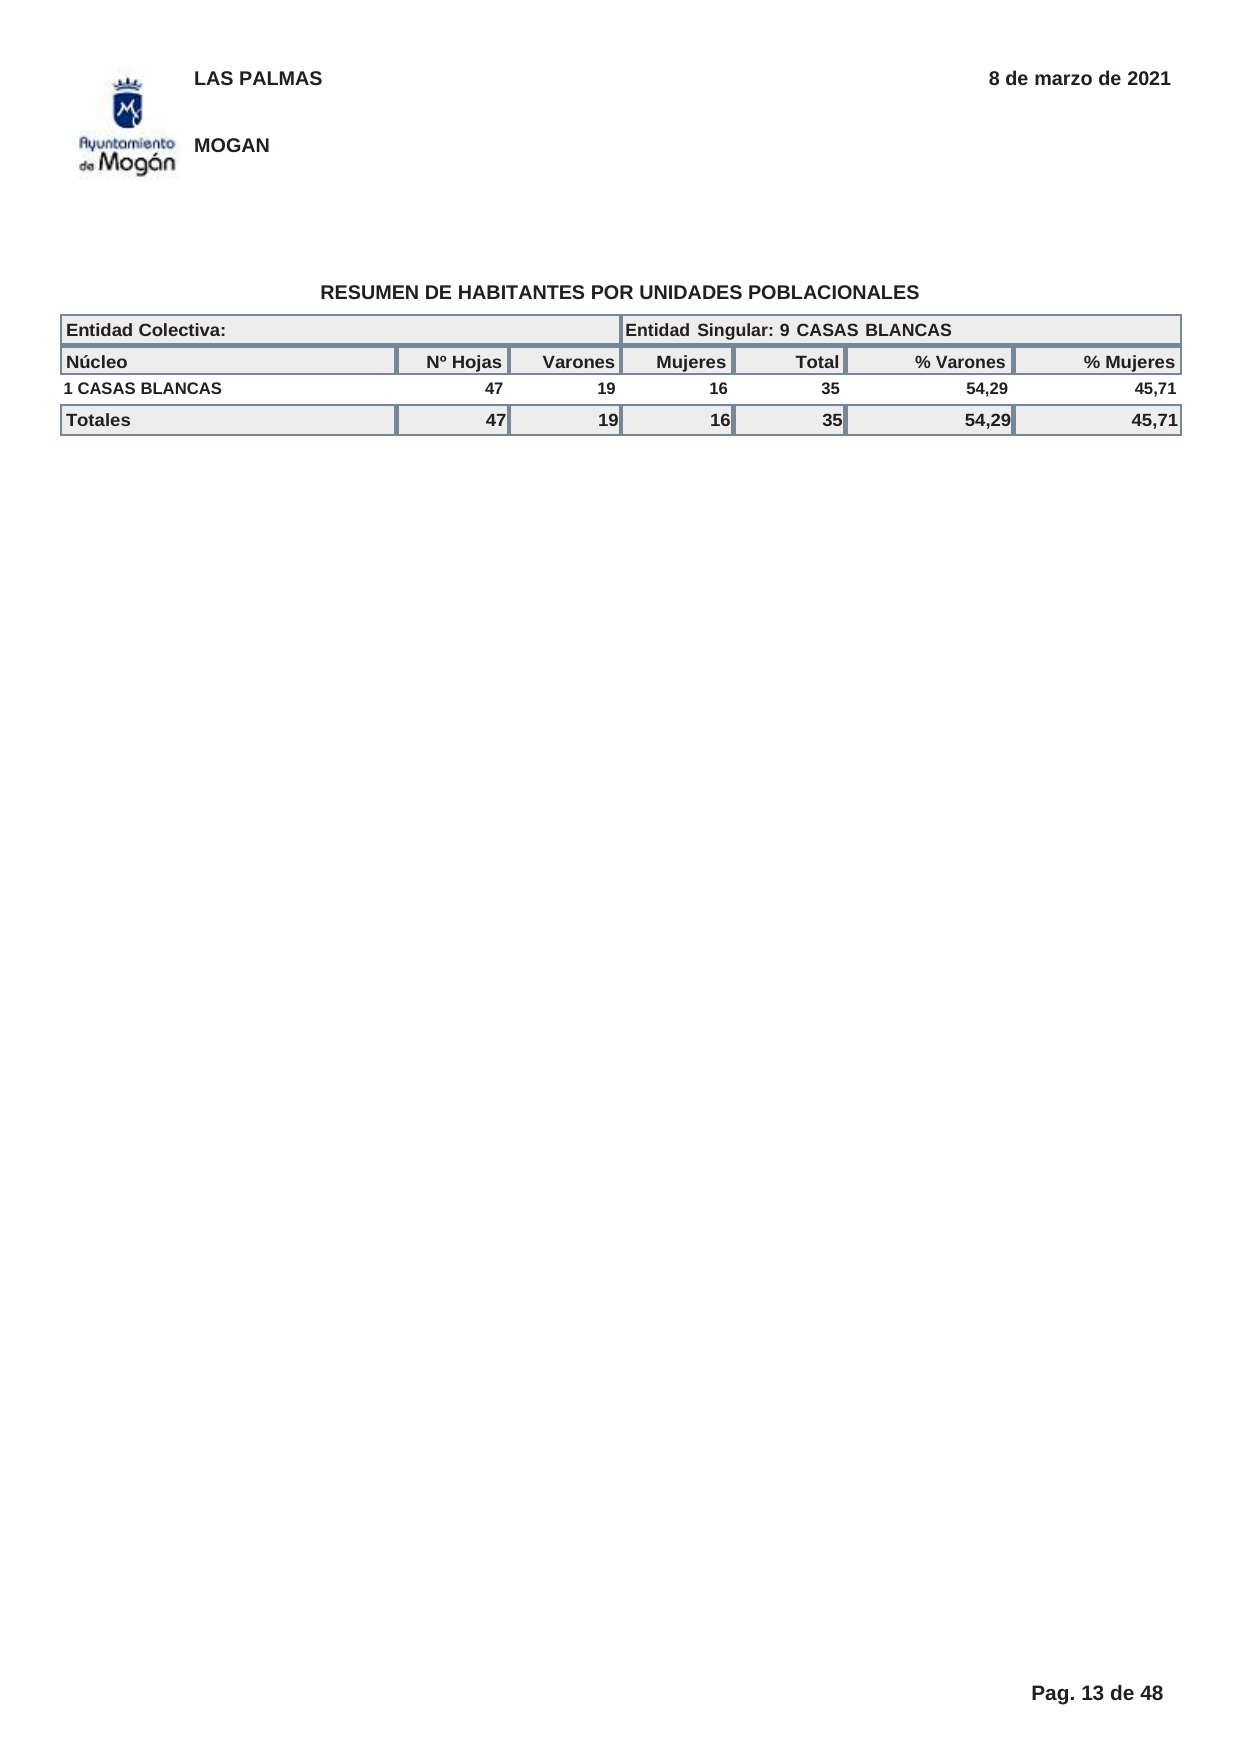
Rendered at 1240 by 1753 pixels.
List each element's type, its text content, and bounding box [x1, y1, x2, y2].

table_cell Varones [511, 348, 619, 373]
table_cell Mujeres [623, 348, 731, 373]
table_cell Nº Hojas [399, 348, 507, 373]
text RESUMEN DE HABITANTES POR UNIDADES POBLACIONALES [46, 281, 1194, 304]
table_cell Núcleo [62, 348, 394, 373]
table_cell % Mujeres [1016, 348, 1180, 373]
table_header 19 [511, 406, 619, 434]
text 1 CASAS BLANCAS 47 19 16 35 54,29 45,71 [46, 379, 1194, 398]
table_header 47 [399, 406, 507, 434]
table_header 16 [623, 406, 731, 434]
table_header 35 [736, 406, 843, 434]
table_header Entidad Colectiva: [62, 316, 619, 343]
table_header 54,29 [848, 406, 1011, 434]
table_header Entidad Singular: 9 CASAS BLANCAS [623, 316, 1180, 343]
table_header 45,71 [1016, 406, 1180, 434]
table_cell % Varones [848, 348, 1011, 373]
table_header Totales [62, 406, 394, 434]
table_cell Total [736, 348, 843, 373]
